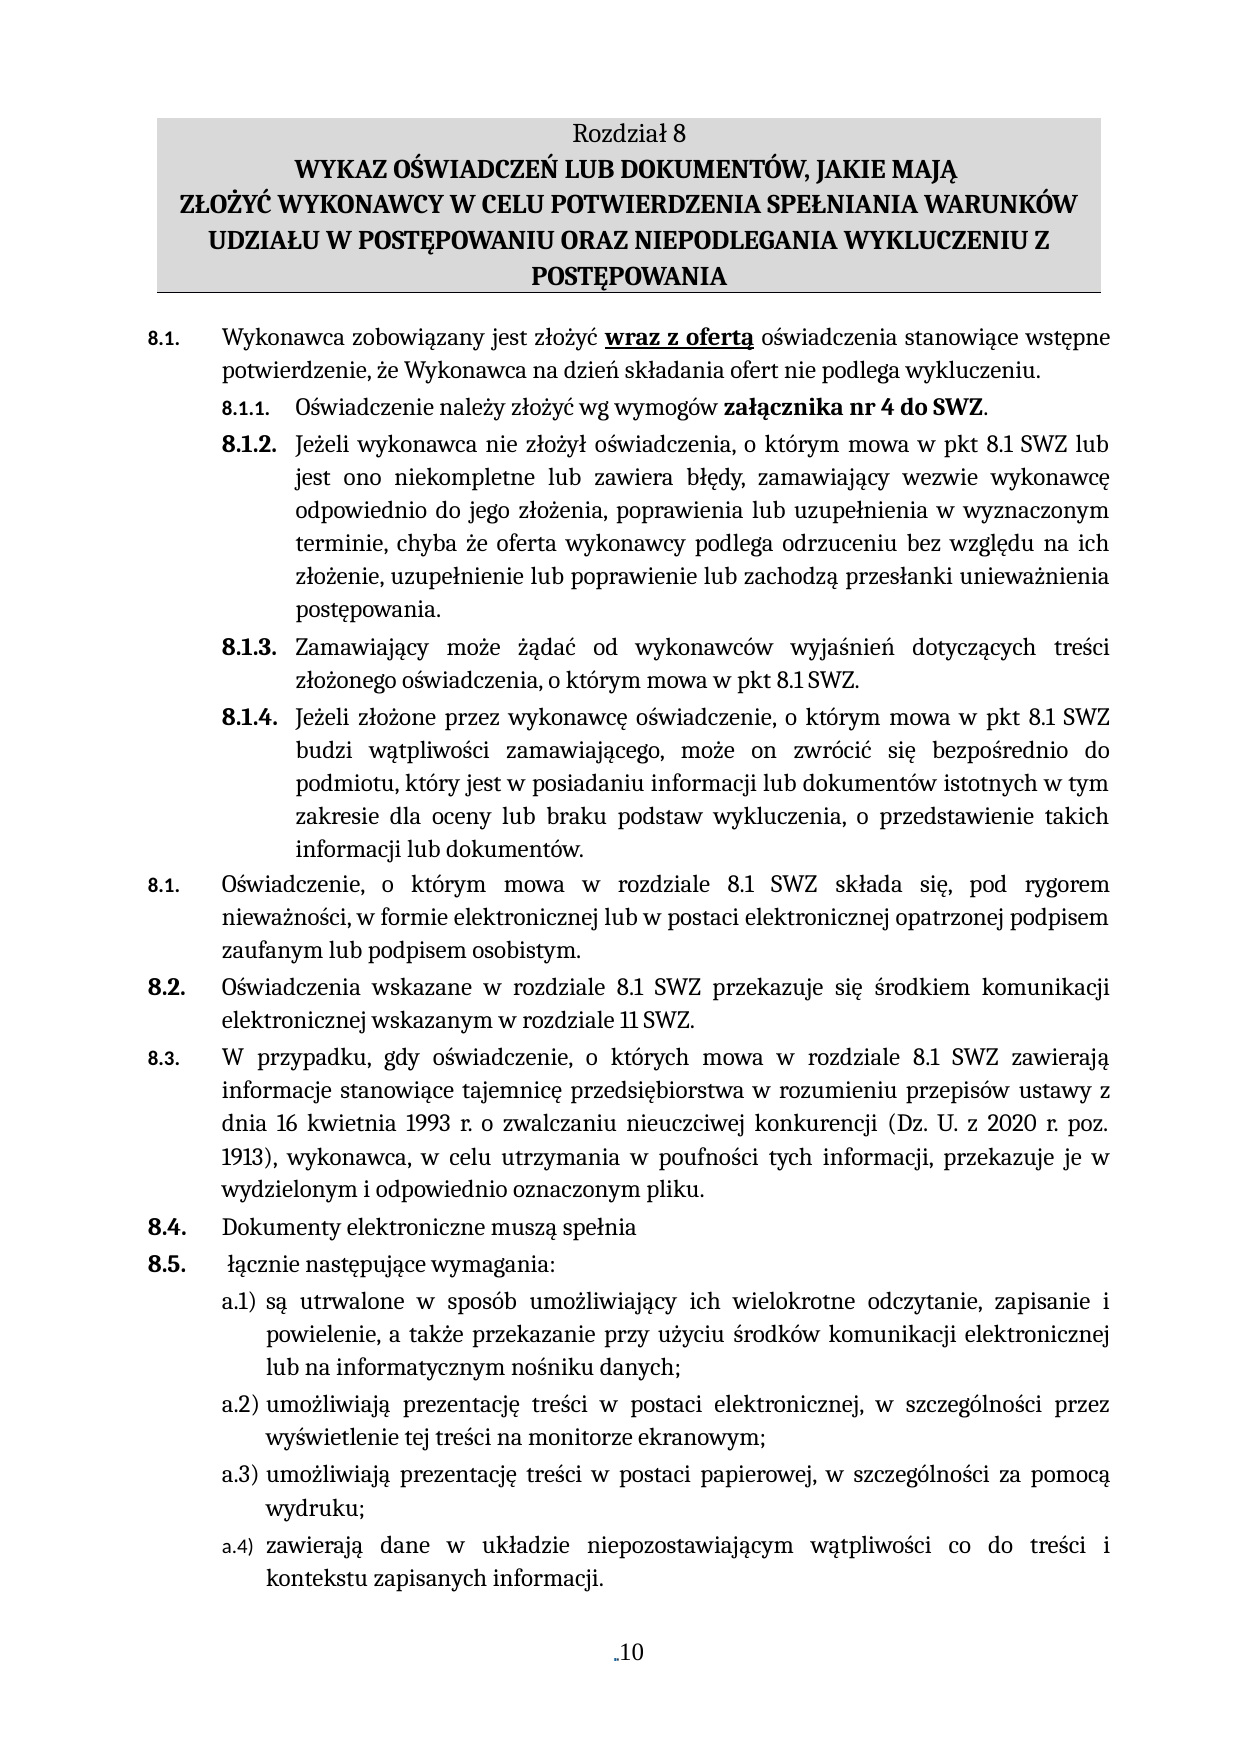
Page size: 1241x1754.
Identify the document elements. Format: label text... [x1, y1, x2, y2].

list umożliwiają prezentację treści w postaci papierowej, w szczególności za pomocą wydruku; [222, 1460, 1110, 1522]
list Oświadczenia wskazane w rozdziale 8.1 SWZ przekazuje się środkiem komunikacji elektronicznej wskazanym w rozdziale 11 SWZ. [148, 973, 1110, 1035]
list Dokumenty elektroniczne muszą spełnia [148, 1213, 1110, 1241]
list W przypadku, gdy oświadczenie, o których mowa w rozdziale 8.1 SWZ zawierają informacje stanowiące tajemnicę przedsiębiorstwa w rozumieniu przepisów ustawy z dnia 16 kwietnia 1993 r. o zwalczaniu nieuczciwej konkurencji (Dz. U. z 2020 r. poz. 1913), wykonawca, w celu utrzymania w poufności tych informacji, przekazuje je w wydzielonym i odpowiednio oznaczonym pliku. [148, 1043, 1110, 1204]
list Jeżeli złożone przez wykonawcę oświadczenie, o którym mowa w pkt 8.1 SWZ budzi wątpliwości zamawiającego, może on zwrócić się bezpośrednio do podmiotu, który jest w posiadaniu informacji lub dokumentów istotnych w tym zakresie dla oceny lub braku podstaw wykluczenia, o przedstawienie takich informacji lub dokumentów. [222, 703, 1110, 863]
list są utrwalone w sposób umożliwiający ich wielokrotne odczytanie, zapisanie i powielenie, a także przekazanie przy użyciu środków komunikacji elektronicznej lub na informatycznym nośniku danych; [222, 1287, 1110, 1382]
list łącznie następujące wymagania: [148, 1250, 1110, 1278]
list Jeżeli wykonawca nie złożył oświadczenia, o którym mowa w pkt 8.1 SWZ lub jest ono niekompletne lub zawiera błędy, zamawiający wezwie wykonawcę odpowiednio do jego złożenia, poprawienia lub uzupełnienia w wyznaczonym terminie, chyba że oferta wykonawcy podlega odrzuceniu bez względu na ich złożenie, uzupełnienie lub poprawienie lub zachodzą przesłanki unieważnienia postępowania. [222, 430, 1110, 624]
table_header Rozdział 8 WYKAZ OŚWIADCZEŃ LUB DOKUMENTÓW, JAKIE MAJĄ ZŁOŻYĆ WYKONAWCY W CELU POTWIERDZENIA SPEŁNIANIA WARUNKÓW UDZIAŁU W POSTĘPOWANIU ORAZ NIEPODLEGANIA WYKLUCZENIU Z POSTĘPOWANIA [157, 118, 1101, 292]
list Zamawiający może żądać od wykonawców wyjaśnień dotyczących treści złożonego oświadczenia, o którym mowa w pkt 8.1 SWZ. [222, 632, 1110, 694]
list Wykonawca zobowiązany jest złożyć wraz z ofertą oświadczenia stanowiące wstępne potwierdzenie, że Wykonawca na dzień składania ofert nie podlega wykluczeniu. [148, 323, 1110, 384]
list zawierają dane w układzie niepozostawiającym wątpliwości co do treści i kontekstu zapisanych informacji. [222, 1531, 1110, 1592]
list umożliwiają prezentację treści w postaci elektronicznej, w szczególności przez wyświetlenie tej treści na monitorze ekranowym; [222, 1390, 1110, 1452]
list Oświadczenie należy złożyć wg wymogów załącznika nr 4 do SWZ. [222, 393, 1110, 422]
list Oświadczenie, o którym mowa w rozdziale 8.1 SWZ składa się, pod rygorem nieważności, w formie elektronicznej lub w postaci elektronicznej opatrzonej podpisem zaufanym lub podpisem osobistym. [148, 870, 1110, 965]
